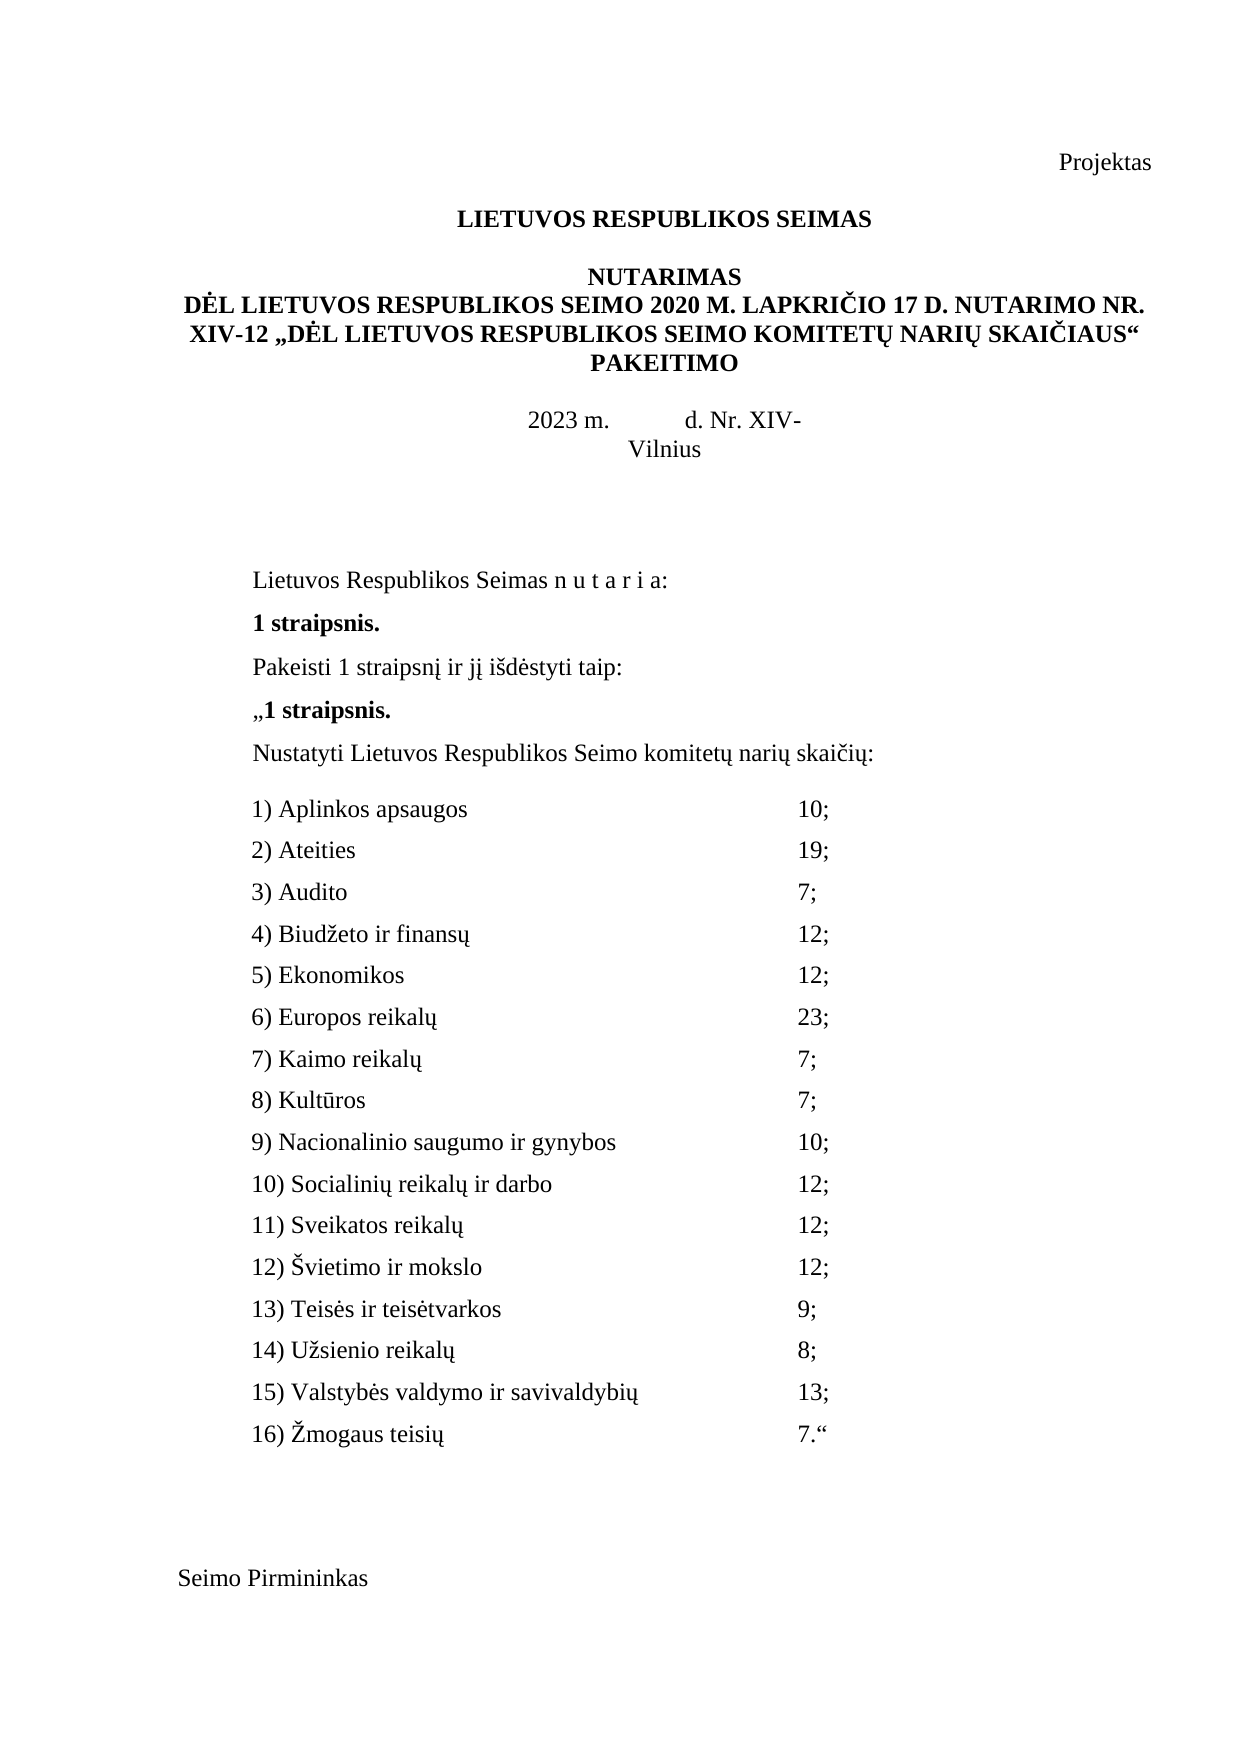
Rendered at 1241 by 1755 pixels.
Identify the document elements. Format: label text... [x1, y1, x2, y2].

table_cell 4) Biudžeto ir finansų [236, 906, 782, 948]
table_cell 9; [782, 1281, 1151, 1323]
text NUTARIMAS [177, 262, 1152, 291]
table_cell 15) Valstybės valdymo ir savivaldybių [236, 1364, 782, 1406]
table_cell 9) Nacionalinio saugumo ir gynybos [236, 1114, 782, 1156]
table_cell 7; [782, 1073, 1151, 1114]
text 2023 m. d. Nr. XIV- [177, 406, 1152, 434]
text Seimo Pirmininkas [177, 1563, 1152, 1591]
table_cell 3) Audito [236, 864, 782, 906]
text Projektas [177, 147, 1152, 176]
table_cell 19; [782, 823, 1151, 864]
text Pakeisti 1 straipsnį ir jį išdėstyti taip: [177, 652, 1152, 680]
text Lietuvos Respublikos Seimas n u t a r i a: [177, 565, 1152, 594]
table_cell 23; [782, 989, 1151, 1031]
table_header 1) Aplinkos apsaugos [236, 781, 782, 823]
table_cell 7; [782, 1031, 1151, 1073]
table_cell 12; [782, 906, 1151, 948]
text Vilnius [177, 434, 1152, 463]
table_cell 12; [782, 1239, 1151, 1281]
table_cell 12; [782, 1198, 1151, 1239]
table_cell 16) Žmogaus teisių [236, 1406, 782, 1448]
text DĖL LIETUVOS RESPUBLIKOS SEIMO 2020 M. LAPKRIČIO 17 D. NUTARIMO NR. XIV-12 „DĖL LIETUVOS RESPUBLIKOS SEIMO KOMITETŲ NARIŲ SKAIČIAUS“ PAKEITIMO [177, 291, 1152, 377]
table_cell 7; [782, 864, 1151, 906]
table_cell 12; [782, 948, 1151, 989]
table_cell 8) Kultūros [236, 1073, 782, 1114]
table_cell 7.“ [782, 1406, 1151, 1448]
table_cell 5) Ekonomikos [236, 948, 782, 989]
text LIETUVOS RESPUBLIKOS SEIMAS [177, 204, 1152, 233]
table_cell 7) Kaimo reikalų [236, 1031, 782, 1073]
table_cell 10) Socialinių reikalų ir darbo [236, 1156, 782, 1198]
table_cell 11) Sveikatos reikalų [236, 1198, 782, 1239]
table_cell 13; [782, 1364, 1151, 1406]
text 1 straipsnis. [177, 608, 1152, 637]
text Nustatyti Lietuvos Respublikos Seimo komitetų narių skaičių: [177, 738, 1152, 767]
table_cell 12; [782, 1156, 1151, 1198]
table_cell 13) Teisės ir teisėtvarkos [236, 1281, 782, 1323]
table_cell 2) Ateities [236, 823, 782, 864]
table_cell 6) Europos reikalų [236, 989, 782, 1031]
table_cell 12) Švietimo ir mokslo [236, 1239, 782, 1281]
text „1 straipsnis. [177, 695, 1152, 723]
table_cell 8; [782, 1323, 1151, 1364]
table_header 10; [782, 781, 1151, 823]
table_cell 10; [782, 1114, 1151, 1156]
table_cell 14) Užsienio reikalų [236, 1323, 782, 1364]
